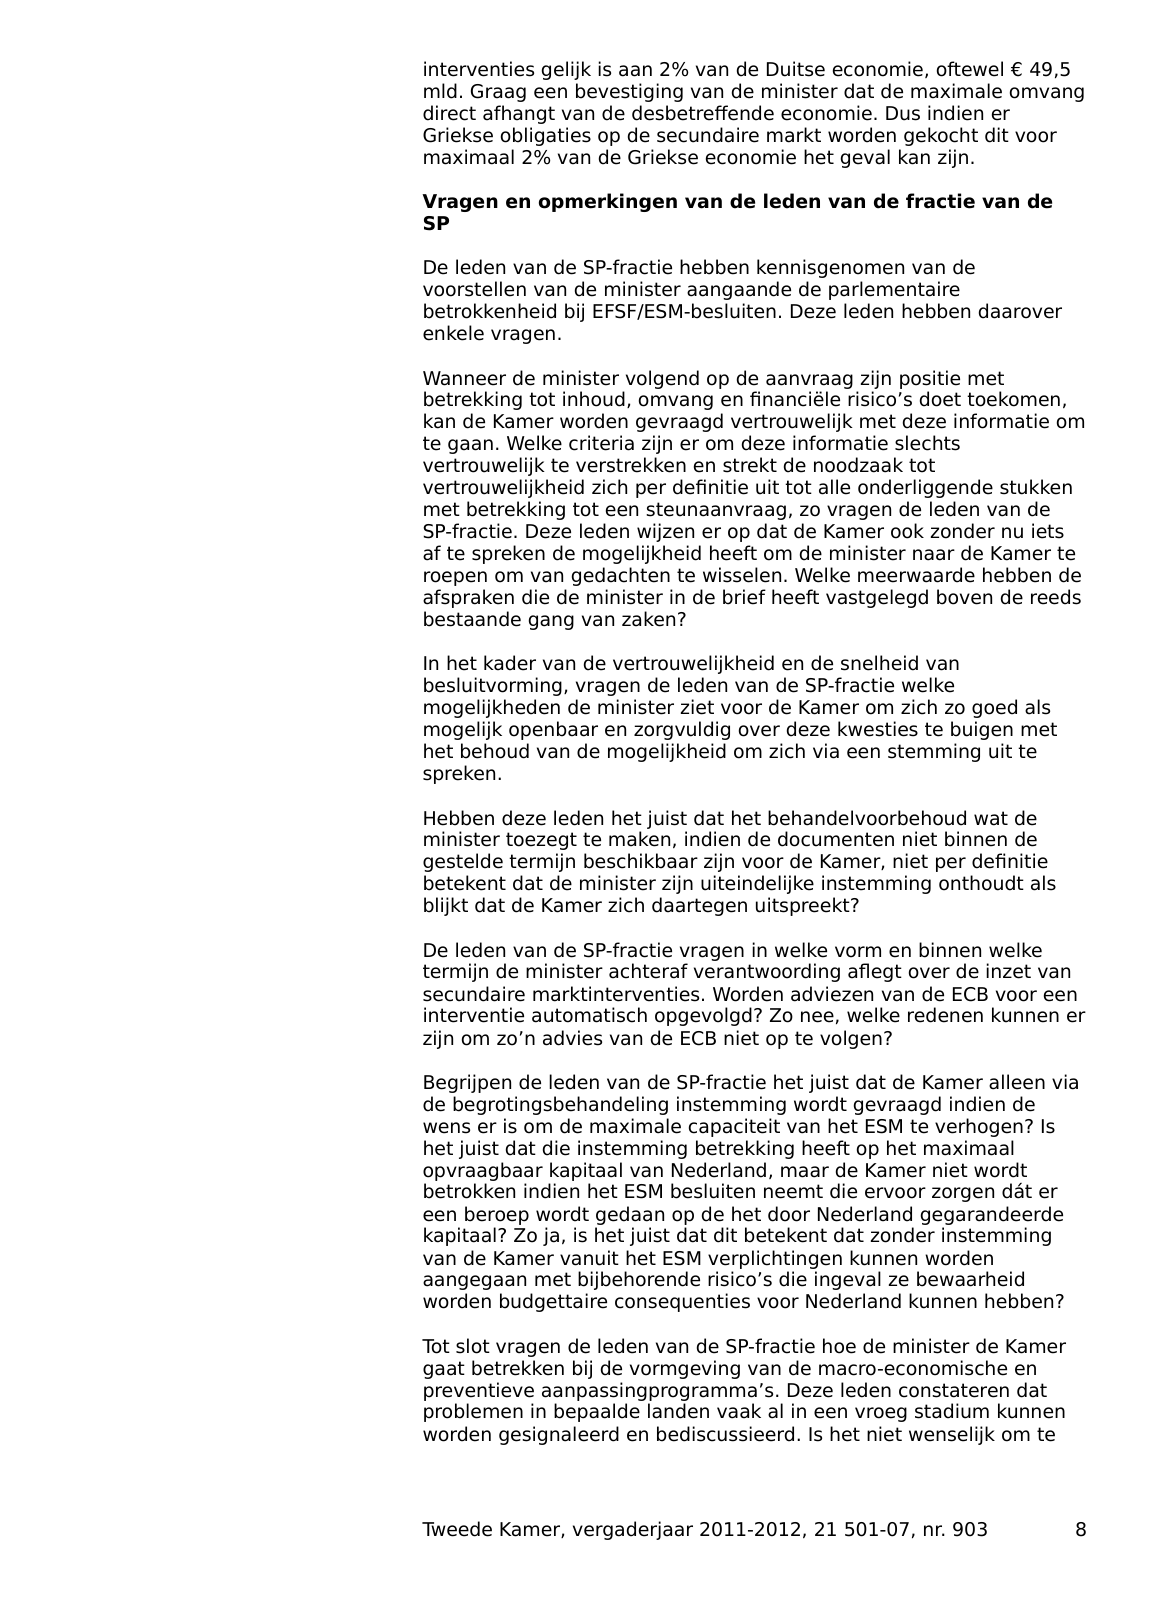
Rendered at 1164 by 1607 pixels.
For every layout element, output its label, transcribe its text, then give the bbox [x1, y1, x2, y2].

text interventies gelijk is aan 2% van de Duitse economie, oftewel € 49,5 mld. Graag een bevestiging van de minister dat de maximale omvang direct afhangt van de desbetreffende economie. Dus indien er Griekse obligaties op de secundaire markt worden gekocht dit voor maximaal 2% van de Griekse economie het geval kan zijn. [422, 59, 1087, 169]
subtitle Vragen en opmerkingen van de leden van de fractie van de SP [422, 191, 1087, 235]
text Hebben deze leden het juist dat het behandelvoorbehoud wat de minister toezegt te maken, indien de documenten niet binnen de gestelde termijn beschikbaar zijn voor de Kamer, niet per definitie betekent dat de minister zijn uiteindelijke instemming onthoudt als blijkt dat de Kamer zich daartegen uitspreekt? [422, 807, 1087, 917]
text De leden van de SP-fractie hebben kennisgenomen van de voorstellen van de minister aangaande de parlementaire betrokkenheid bij EFSF/ESM-besluiten. Deze leden hebben daarover enkele vragen. [422, 257, 1087, 345]
text Wanneer de minister volgend op de aanvraag zijn positie met betrekking tot inhoud, omvang en financiële risico’s doet toekomen, kan de Kamer worden gevraagd vertrouwelijk met deze informatie om te gaan. Welke criteria zijn er om deze informatie slechts vertrouwelijk te verstrekken en strekt de noodzaak tot vertrouwelijkheid zich per definitie uit tot alle onderliggende stukken met betrekking tot een steunaanvraag, zo vragen de leden van de SP-fractie. Deze leden wijzen er op dat de Kamer ook zonder nu iets af te spreken de mogelijkheid heeft om de minister naar de Kamer te roepen om van gedachten te wisselen. Welke meerwaarde hebben de afspraken die de minister in de brief heeft vastgelegd boven de reeds bestaande gang van zaken? [422, 367, 1087, 631]
text Begrijpen de leden van de SP-fractie het juist dat de Kamer alleen via de begrotingsbehandeling instemming wordt gevraagd indien de wens er is om de maximale capaciteit van het ESM te verhogen? Is het juist dat die instemming betrekking heeft op het maximaal opvraagbaar kapitaal van Nederland, maar de Kamer niet wordt betrokken indien het ESM besluiten neemt die ervoor zorgen dát er een beroep wordt gedaan op de het door Nederland gegarandeerde kapitaal? Zo ja, is het juist dat dit betekent dat zonder instemming van de Kamer vanuit het ESM verplichtingen kunnen worden aangegaan met bijbehorende risico’s die ingeval ze bewaarheid worden budgettaire consequenties voor Nederland kunnen hebben? [422, 1072, 1087, 1313]
text De leden van de SP-fractie vragen in welke vorm en binnen welke termijn de minister achteraf verantwoording aflegt over de inzet van secundaire marktinterventies. Worden adviezen van de ECB voor een interventie automatisch opgevolgd? Zo nee, welke redenen kunnen er zijn om zo’n advies van de ECB niet op te volgen? [422, 939, 1087, 1049]
text Tot slot vragen de leden van de SP-fractie hoe de minister de Kamer gaat betrekken bij de vormgeving van de macro-economische en preventieve aanpassingprogramma’s. Deze leden constateren dat problemen in bepaalde landen vaak al in een vroeg stadium kunnen worden gesignaleerd en bediscussieerd. Is het niet wenselijk om te [422, 1336, 1087, 1445]
text In het kader van de vertrouwelijkheid en de snelheid van besluitvorming, vragen de leden van de SP-fractie welke mogelijkheden de minister ziet voor de Kamer om zich zo goed als mogelijk openbaar en zorgvuldig over deze kwesties te buigen met het behoud van de mogelijkheid om zich via een stemming uit te spreken. [422, 653, 1087, 785]
